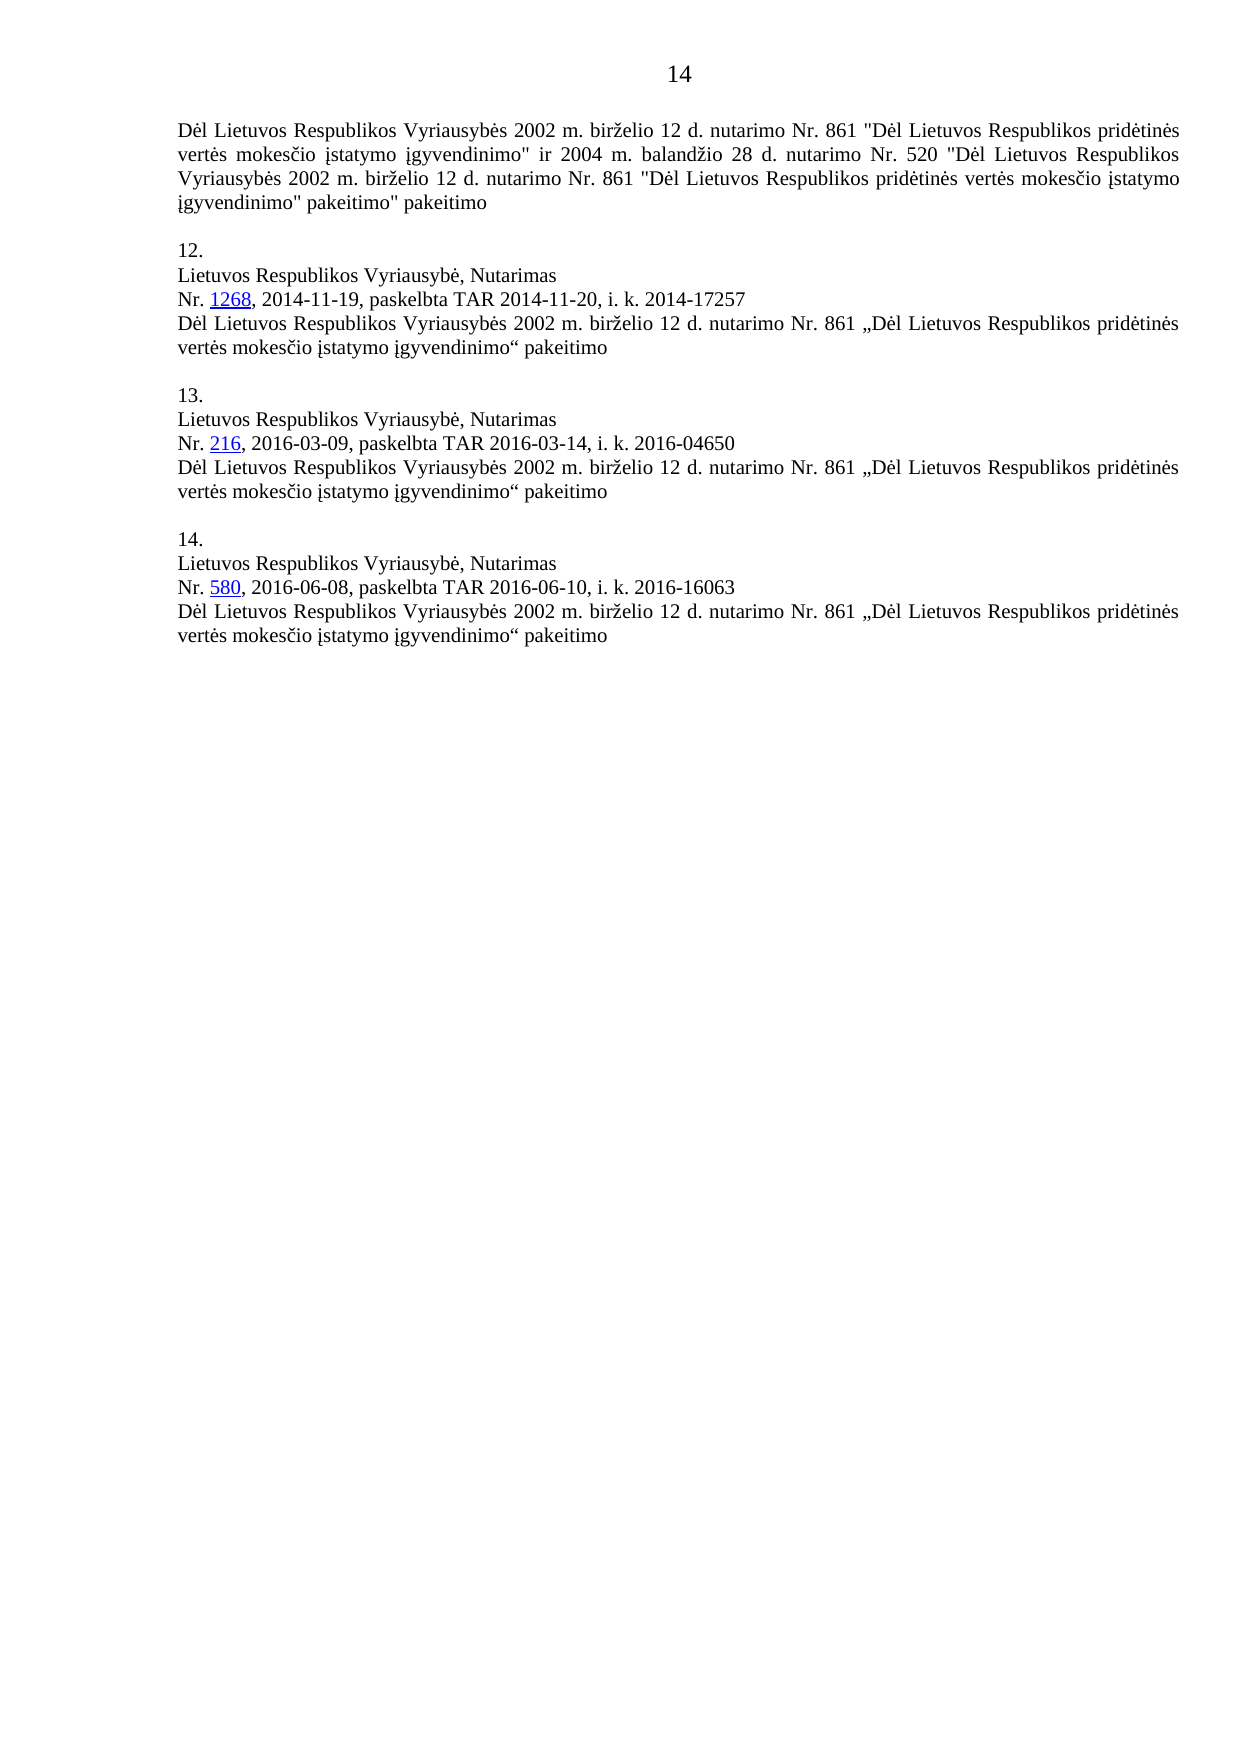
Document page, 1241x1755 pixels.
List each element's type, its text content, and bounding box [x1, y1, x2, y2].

text Nr. 580, 2016-06-08, paskelbta TAR 2016-06-10, i. k. 2016-16063 [177, 575, 1181, 599]
text Dėl Lietuvos Respublikos Vyriausybės 2002 m. birželio 12 d. nutarimo Nr. 861 „Dėl Lietuvos Respublikos pridėtinės vertės mokesčio įstatymo įgyvendinimo“ pakeitimo [177, 455, 1181, 503]
text 14. [177, 527, 1181, 551]
text Lietuvos Respublikos Vyriausybė, Nutarimas [177, 262, 1181, 287]
text Nr. 1268, 2014-11-19, paskelbta TAR 2014-11-20, i. k. 2014-17257 [177, 287, 1181, 311]
text Dėl Lietuvos Respublikos Vyriausybės 2002 m. birželio 12 d. nutarimo Nr. 861 "Dėl Lietuvos Respublikos pridėtinės vertės mokesčio įstatymo įgyvendinimo" ir 2004 m. balandžio 28 d. nutarimo Nr. 520 "Dėl Lietuvos Respublikos Vyriausybės 2002 m. birželio 12 d. nutarimo Nr. 861 "Dėl Lietuvos Respublikos pridėtinės vertės mokesčio įstatymo įgyvendinimo" pakeitimo" pakeitimo [177, 118, 1181, 214]
text 13. [177, 383, 1181, 407]
text Dėl Lietuvos Respublikos Vyriausybės 2002 m. birželio 12 d. nutarimo Nr. 861 „Dėl Lietuvos Respublikos pridėtinės vertės mokesčio įstatymo įgyvendinimo“ pakeitimo [177, 599, 1181, 647]
text Lietuvos Respublikos Vyriausybė, Nutarimas [177, 407, 1181, 431]
text 12. [177, 238, 1181, 262]
text Lietuvos Respublikos Vyriausybė, Nutarimas [177, 551, 1181, 575]
text Nr. 216, 2016-03-09, paskelbta TAR 2016-03-14, i. k. 2016-04650 [177, 431, 1181, 455]
text Dėl Lietuvos Respublikos Vyriausybės 2002 m. birželio 12 d. nutarimo Nr. 861 „Dėl Lietuvos Respublikos pridėtinės vertės mokesčio įstatymo įgyvendinimo“ pakeitimo [177, 311, 1181, 359]
